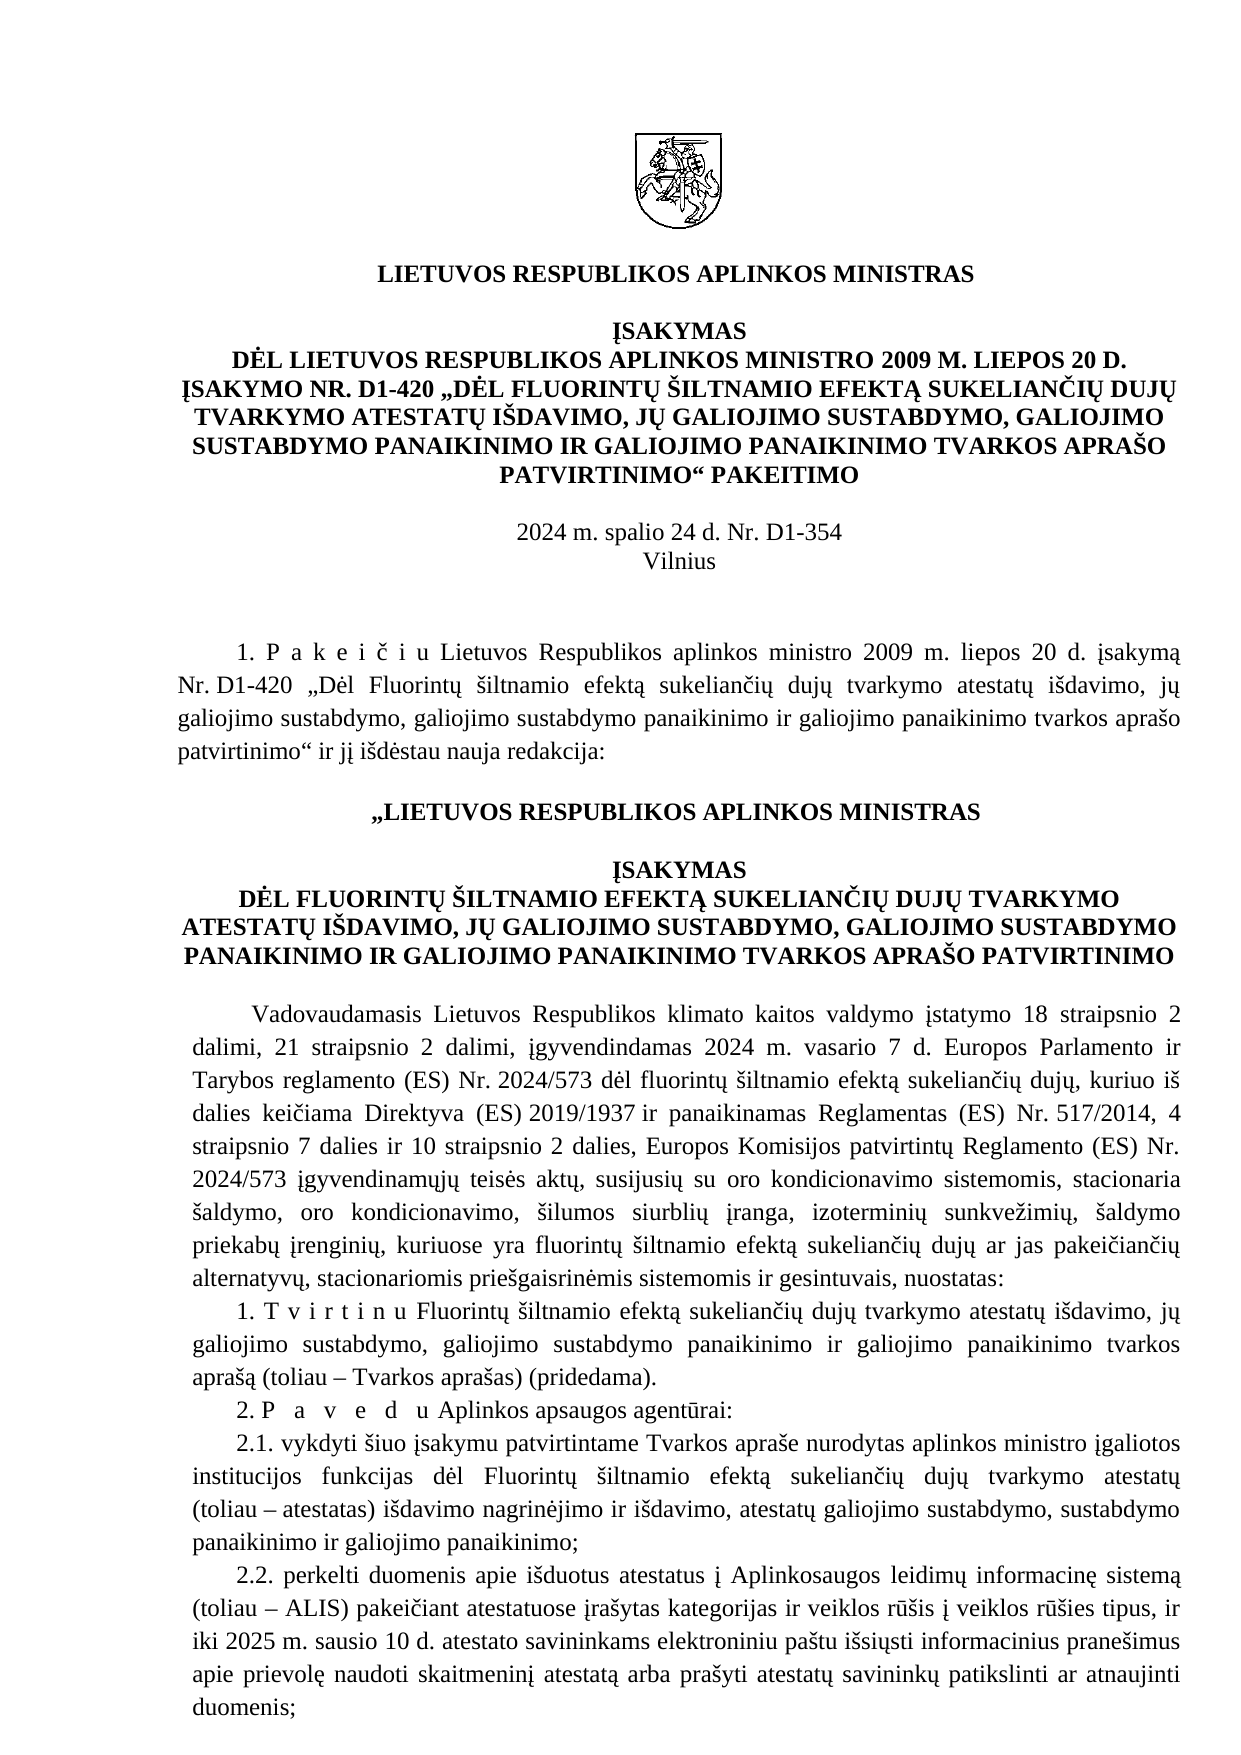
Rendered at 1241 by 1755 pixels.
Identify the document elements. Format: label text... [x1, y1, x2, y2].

text Vadovaudamasis Lietuvos Respublikos klimato kaitos valdymo įstatymo 18 straipsnio 2 dalimi, 21 straipsnio 2 dalimi, įgyvendindamas 2024 m. vasario 7 d. Europos Parlamento ir Tarybos reglamento (ES) Nr. 2024/573 dėl fluorintų šiltnamio efektą sukeliančių dujų, kuriuo iš dalies keičiama Direktyva (ES) 2019/1937 ir panaikinamas Reglamentas (ES) Nr. 517/2014, 4 straipsnio 7 dalies ir 10 straipsnio 2 dalies, Europos Komisijos patvirtintų Reglamento (ES) Nr. 2024/573 įgyvendinamųjų teisės aktų, susijusių su oro kondicionavimo sistemomis, stacionaria šaldymo, oro kondicionavimo, šilumos siurblių įranga, izoterminių sunkvežimių, šaldymo priekabų įrenginių, kuriuose yra fluorintų šiltnamio efektą sukeliančių dujų ar jas pakeičiančių alternatyvų, stacionariomis priešgaisrinėmis sistemomis ir gesintuvais, nuostatas: [192, 999, 1181, 1292]
text 2.2. perkelti duomenis apie išduotus atestatus į Aplinkosaugos leidimų informacinę sistemą (toliau – ALIS) pakeičiant atestatuose įrašytas kategorijas ir veiklos rūšis į veiklos rūšies tipus, ir iki 2025 m. sausio 10 d. atestato savininkams elektroniniu paštu išsiųsti informacinius pranešimus apie prievolę naudoti skaitmeninį atestatą arba prašyti atestatų savininkų patikslinti ar atnaujinti duomenis; [192, 1560, 1181, 1721]
text DĖL FLUORINTŲ ŠILTNAMIO EFEKTĄ SUKELIANČIŲ DUJŲ TVARKYMO ATESTATŲ IŠDAVIMO, JŲ GALIOJIMO SUSTABDYMO, GALIOJIMO SUSTABDYMO PANAIKINIMO IR GALIOJIMO PANAIKINIMO Tvarkos APRAŠO PATVIRTINIMO [177, 884, 1181, 970]
text ĮSAKYMAS [177, 316, 1181, 345]
text „LIETUVOS RESPUBLIKOS APLINKOS MINISTRAS [177, 797, 1181, 826]
text 2. P a v e d u Aplinkos apsaugos agentūrai: [177, 1395, 1181, 1424]
text Vilnius [177, 546, 1181, 575]
text 1. P a k e i č i u Lietuvos Respublikos aplinkos ministro 2009 m. liepos 20 d. įsakymą Nr. D1‑420 „Dėl Fluorintų šiltnamio efektą sukeliančių dujų tvarkymo atestatų išdavimo, jų galiojimo sustabdymo, galiojimo sustabdymo panaikinimo ir galiojimo panaikinimo tvarkos aprašo patvirtinimo“ ir jį išdėstau nauja redakcija: [177, 637, 1181, 764]
text 2.1. vykdyti šiuo įsakymu patvirtintame Tvarkos apraše nurodytas aplinkos ministro įgaliotos institucijos funkcijas dėl Fluorintų šiltnamio efektą sukeliančių dujų tvarkymo atestatų (toliau – atestatas) išdavimo nagrinėjimo ir išdavimo, atestatų galiojimo sustabdymo, sustabdymo panaikinimo ir galiojimo panaikinimo; [192, 1428, 1181, 1556]
text ĮSAKYMAS [177, 855, 1181, 884]
text 1. T v i r t i n u Fluorintų šiltnamio efektą sukeliančių dujų tvarkymo atestatų išdavimo, jų galiojimo sustabdymo, galiojimo sustabdymo panaikinimo ir galiojimo panaikinimo tvarkos aprašą (toliau – Tvarkos aprašas) (pridedama). [192, 1296, 1181, 1391]
text LIETUVOS RESPUBLIKOS APLINKOS MINISTRAS [177, 259, 1181, 287]
text 2024 m. spalio 24 d. Nr. D1-354 [177, 517, 1181, 546]
text DĖL LIETUVOS RESPUBLIKOS APLINKOS MINISTRO 2009 M. LIEPOS 20 D. ĮSAKYMO NR. D1-420 „DĖL FLUORINTŲ ŠILTNAMIO EFEKTĄ SUKELIANČIŲ DUJŲ TVARKYMO ATESTATŲ IŠDAVIMO, JŲ GALIOJIMO SUSTABDYMO, GALIOJIMO SUSTABDYMO PANAIKINIMO IR GALIOJIMO PANAIKINIMO Tvarkos APRAŠO PATVIRTINIMO“ pakeitimo [177, 345, 1181, 489]
